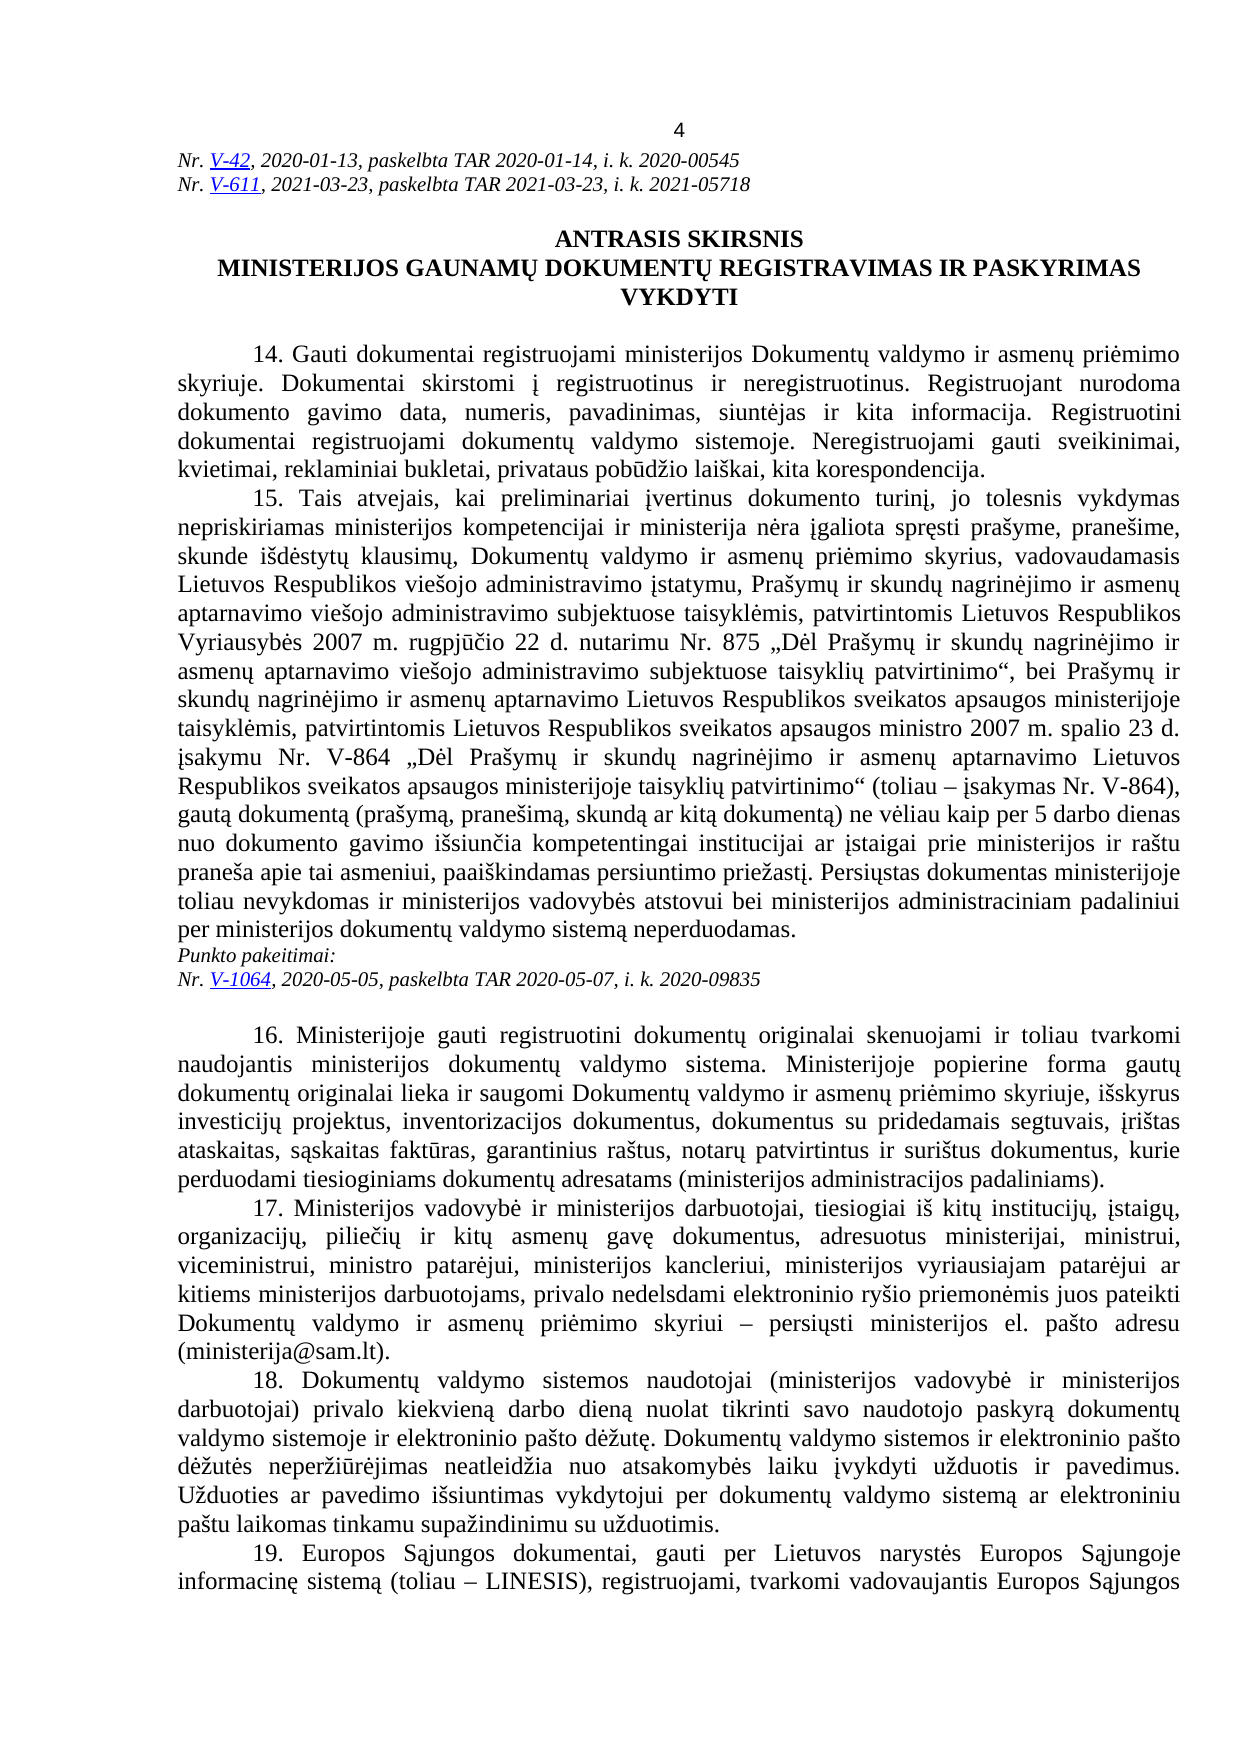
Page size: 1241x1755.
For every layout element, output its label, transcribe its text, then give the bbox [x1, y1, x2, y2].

text 16. Ministerijoje gauti registruotini dokumentų originalai skenuojami ir toliau tvarkomi naudojantis ministerijos dokumentų valdymo sistema. Ministerijoje popierine forma gautų dokumentų originalai lieka ir saugomi Dokumentų valdymo ir asmenų priėmimo skyriuje, išskyrus investicijų projektus, inventorizacijos dokumentus, dokumentus su pridedamais segtuvais, įrištas ataskaitas, sąskaitas faktūras, garantinius raštus, notarų patvirtintus ir surištus dokumentus, kurie perduodami tiesioginiams dokumentų adresatams (ministerijos administracijos padaliniams). [177, 1020, 1181, 1193]
text Nr. V-1064, 2020-05-05, paskelbta TAR 2020-05-07, i. k. 2020-09835 [177, 967, 1181, 991]
text Punkto pakeitimai: [177, 943, 1181, 967]
text 19. Europos Sąjungos dokumentai, gauti per Lietuvos narystės Europos Sąjungoje informacinę sistemą (toliau – LINESIS), registruojami, tvarkomi vadovaujantis Europos Sąjungos [177, 1538, 1181, 1595]
text 18. Dokumentų valdymo sistemos naudotojai (ministerijos vadovybė ir ministerijos darbuotojai) privalo kiekvieną darbo dieną nuolat tikrinti savo naudotojo paskyrą dokumentų valdymo sistemoje ir elektroninio pašto dėžutę. Dokumentų valdymo sistemos ir elektroninio pašto dėžutės neperžiūrėjimas neatleidžia nuo atsakomybės laiku įvykdyti užduotis ir pavedimus. Užduoties ar pavedimo išsiuntimas vykdytojui per dokumentų valdymo sistemą ar elektroniniu paštu laikomas tinkamu supažindinimu su užduotimis. [177, 1365, 1181, 1538]
text ANTRASIS SKIRSNIS [177, 224, 1181, 253]
text 15. Tais atvejais, kai preliminariai įvertinus dokumento turinį, jo tolesnis vykdymas nepriskiriamas ministerijos kompetencijai ir ministerija nėra įgaliota spręsti prašyme, pranešime, skunde išdėstytų klausimų, Dokumentų valdymo ir asmenų priėmimo skyrius, vadovaudamasis Lietuvos Respublikos viešojo administravimo įstatymu, Prašymų ir skundų nagrinėjimo ir asmenų aptarnavimo viešojo administravimo subjektuose taisyklėmis, patvirtintomis Lietuvos Respublikos Vyriausybės 2007 m. rugpjūčio 22 d. nutarimu Nr. 875 „Dėl Prašymų ir skundų nagrinėjimo ir asmenų aptarnavimo viešojo administravimo subjektuose taisyklių patvirtinimo“, bei Prašymų ir skundų nagrinėjimo ir asmenų aptarnavimo Lietuvos Respublikos sveikatos apsaugos ministerijoje taisyklėmis, patvirtintomis Lietuvos Respublikos sveikatos apsaugos ministro 2007 m. spalio 23 d. įsakymu Nr. V-864 „Dėl Prašymų ir skundų nagrinėjimo ir asmenų aptarnavimo Lietuvos Respublikos sveikatos apsaugos ministerijoje taisyklių patvirtinimo“ (toliau – įsakymas Nr. V-864), gautą dokumentą (prašymą, pranešimą, skundą ar kitą dokumentą) ne vėliau kaip per 5 darbo dienas nuo dokumento gavimo išsiunčia kompetentingai institucijai ar įstaigai prie ministerijos ir raštu praneša apie tai asmeniui, paaiškindamas persiuntimo priežastį. Persiųstas dokumentas ministerijoje toliau nevykdomas ir ministerijos vadovybės atstovui bei ministerijos administraciniam padaliniui per ministerijos dokumentų valdymo sistemą neperduodamas. [177, 483, 1181, 943]
text Nr. V-42, 2020-01-13, paskelbta TAR 2020-01-14, i. k. 2020-00545 [177, 148, 1181, 172]
text 14. Gauti dokumentai registruojami ministerijos Dokumentų valdymo ir asmenų priėmimo skyriuje. Dokumentai skirstomi į registruotinus ir neregistruotinus. Registruojant nurodoma dokumento gavimo data, numeris, pavadinimas, siuntėjas ir kita informacija. Registruotini dokumentai registruojami dokumentų valdymo sistemoje. Neregistruojami gauti sveikinimai, kvietimai, reklaminiai bukletai, privataus pobūdžio laiškai, kita korespondencija. [177, 339, 1181, 483]
text Nr. V-611, 2021-03-23, paskelbta TAR 2021-03-23, i. k. 2021-05718 [177, 172, 1181, 196]
text 17. Ministerijos vadovybė ir ministerijos darbuotojai, tiesiogiai iš kitų institucijų, įstaigų, organizacijų, piliečių ir kitų asmenų gavę dokumentus, adresuotus ministerijai, ministrui, viceministrui, ministro patarėjui, ministerijos kancleriui, ministerijos vyriausiajam patarėjui ar kitiems ministerijos darbuotojams, privalo nedelsdami elektroninio ryšio priemonėmis juos pateikti Dokumentų valdymo ir asmenų priėmimo skyriui – persiųsti ministerijos el. pašto adresu (ministerija@sam.lt). [177, 1193, 1181, 1365]
text MINISTERIJOS GAUNAMŲ DOKUMENTŲ REGISTRAVIMAS IR PASKYRIMAS VYKDYTI [177, 253, 1181, 311]
